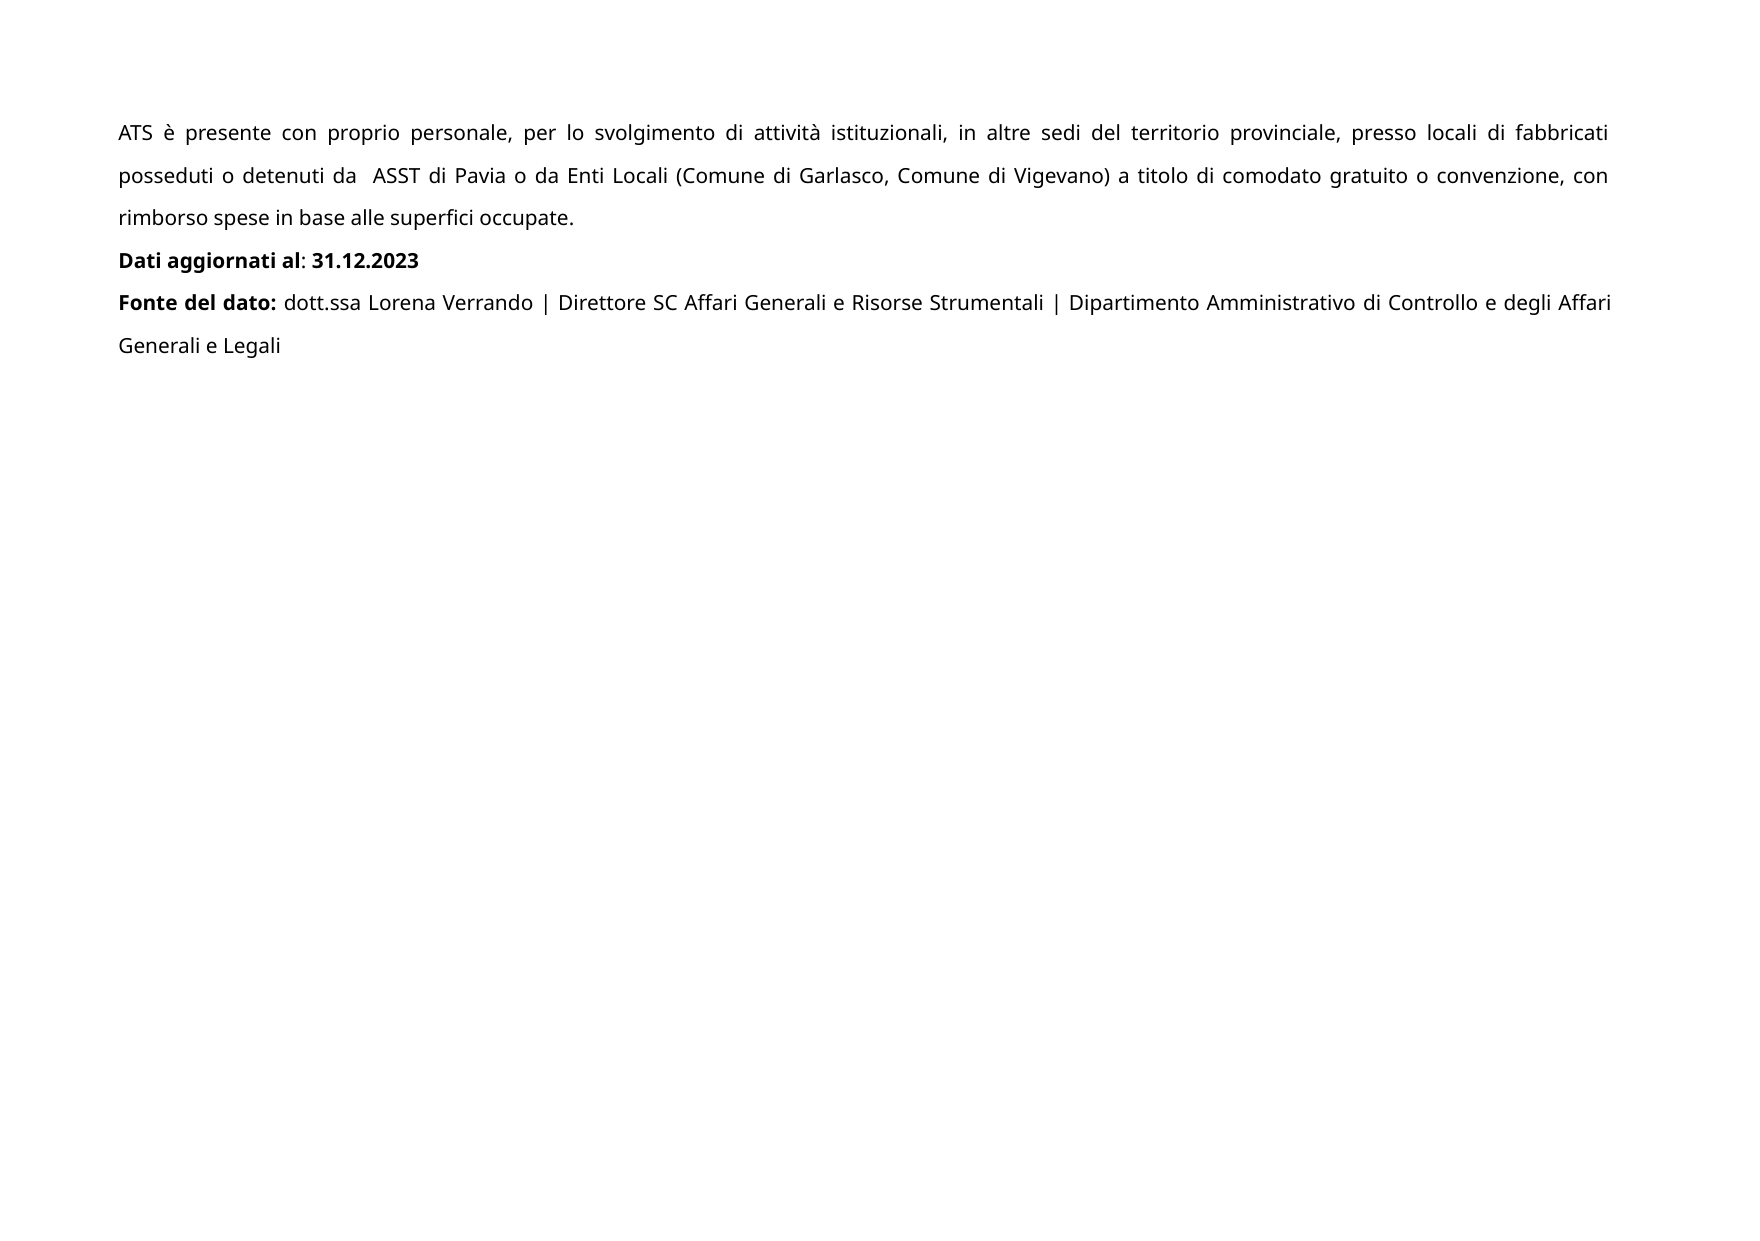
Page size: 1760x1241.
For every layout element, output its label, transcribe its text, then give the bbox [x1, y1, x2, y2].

text ATS è presente con proprio personale, per lo svolgimento di attività istituzionali, in altre sedi del territorio provinciale, presso locali di fabbricati posseduti o detenuti da ASST di Pavia o da Enti Locali (Comune di Garlasco, Comune di Vigevano) a titolo di comodato gratuito o convenzione, con rimborso spese in base alle superfici occupate. [118, 118, 1612, 232]
text Fonte del dato: dott.ssa Lorena Verrando | Direttore SC Affari Generali e Risorse Strumentali | Dipartimento Amministrativo di Controllo e degli Affari Generali e Legali [118, 288, 1612, 359]
text Dati aggiornati al: 31.12.2023 [118, 246, 1612, 274]
